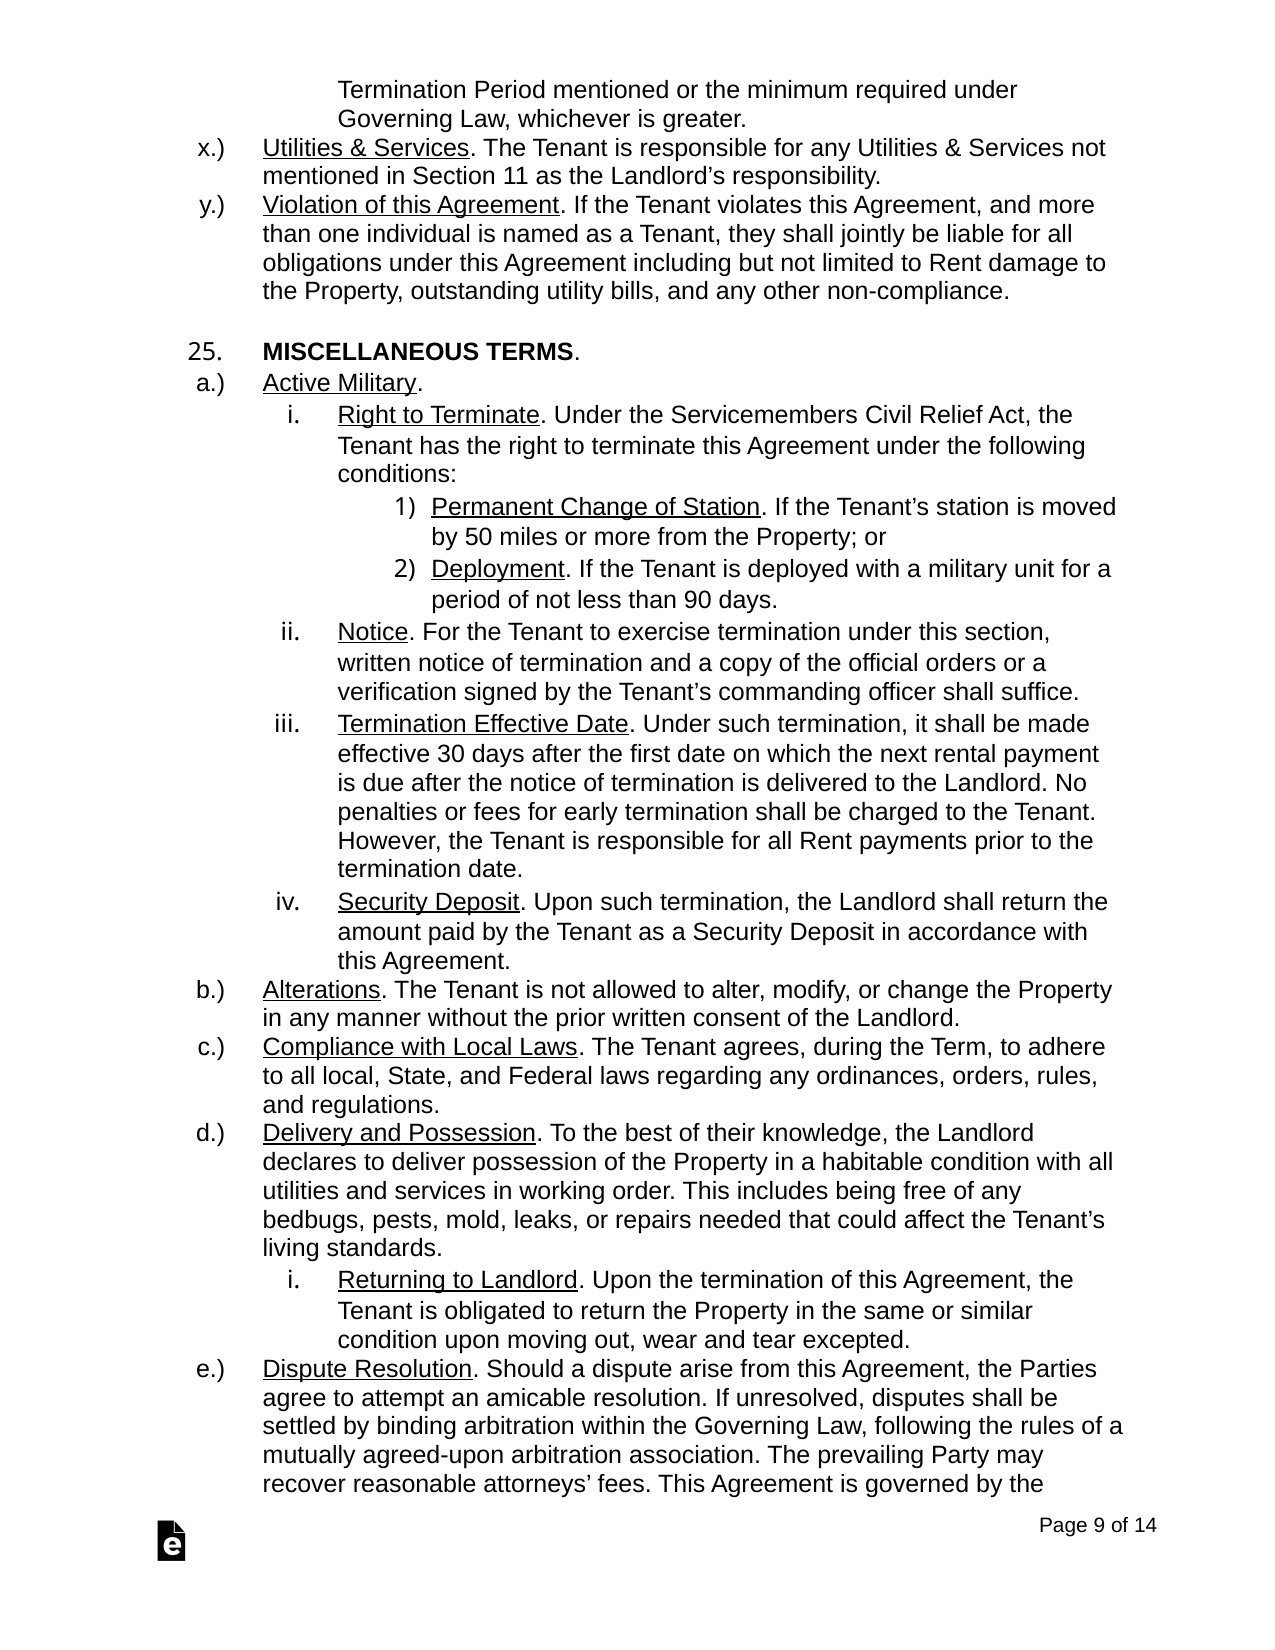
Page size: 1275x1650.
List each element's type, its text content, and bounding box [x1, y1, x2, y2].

list Alterations. The Tenant is not allowed to alter, modify, or change the Property in any manner without the prior written consent of the Landlord. [225, 975, 1125, 1032]
list Compliance with Local Laws. The Tenant agrees, during the Term, to adhere to all local, State, and Federal laws regarding any ordinances, orders, rules, and regulations. [225, 1032, 1125, 1118]
list Permanent Change of Station. If the Tenant’s station is moved by 50 miles or more from the Property; or [394, 488, 1125, 551]
list Utilities & Services. The Tenant is responsible for any Utilities & Services not mentioned in Section 11 as the Landlord’s responsibility. [225, 132, 1125, 190]
list Termination Period mentioned or the minimum required under Governing Law, whichever is greater. [300, 75, 1125, 132]
list Violation of this Agreement. If the Tenant violates this Agreement, and more than one individual is named as a Tenant, they shall jointly be liable for all obligations under this Agreement including but not limited to Rent damage to the Property, outstanding utility bills, and any other non-compliance. [225, 190, 1125, 305]
list Dispute Resolution. Should a dispute arise from this Agreement, the Parties agree to attempt an amicable resolution. If unresolved, disputes shall be settled by binding arbitration within the Governing Law, following the rules of a mutually agreed-upon arbitration association. The prevailing Party may recover reasonable attorneys’ fees. This Agreement is governed by the [225, 1354, 1125, 1497]
list Delivery and Possession. To the best of their knowledge, the Landlord declares to deliver possession of the Property in a habitable condition with all utilities and services in working order. This includes being free of any bedbugs, pests, mold, leaks, or repairs needed that could affect the Tenant’s living standards. [225, 1118, 1125, 1262]
list Termination Effective Date. Under such termination, it shall be made effective 30 days after the first date on which the next rental payment is due after the notice of termination is delivered to the Landlord. No penalties or fees for early termination shall be charged to the Tenant. However, the Tenant is responsible for all Rent payments prior to the termination date. [300, 705, 1125, 883]
list Returning to Landlord. Upon the termination of this Agreement, the Tenant is obligated to return the Property in the same or similar condition upon moving out, wear and tear excepted. [300, 1262, 1125, 1354]
list MISCELLANEOUS TERMS. [187, 334, 1125, 368]
list Right to Terminate. Under the Servicemembers Civil Relief Act, the Tenant has the right to terminate this Agreement under the following conditions: [300, 397, 1125, 488]
list Notice. For the Tenant to exercise termination under this section, written notice of termination and a copy of the official orders or a verification signed by the Tenant’s commanding officer shall suffice. [300, 614, 1125, 705]
list Security Deposit. Upon such termination, the Landlord shall return the amount paid by the Tenant as a Security Deposit in accordance with this Agreement. [300, 883, 1125, 975]
list Deployment. If the Tenant is deployed with a military unit for a period of not less than 90 days. [394, 551, 1125, 614]
list Active Military. [225, 368, 1125, 397]
